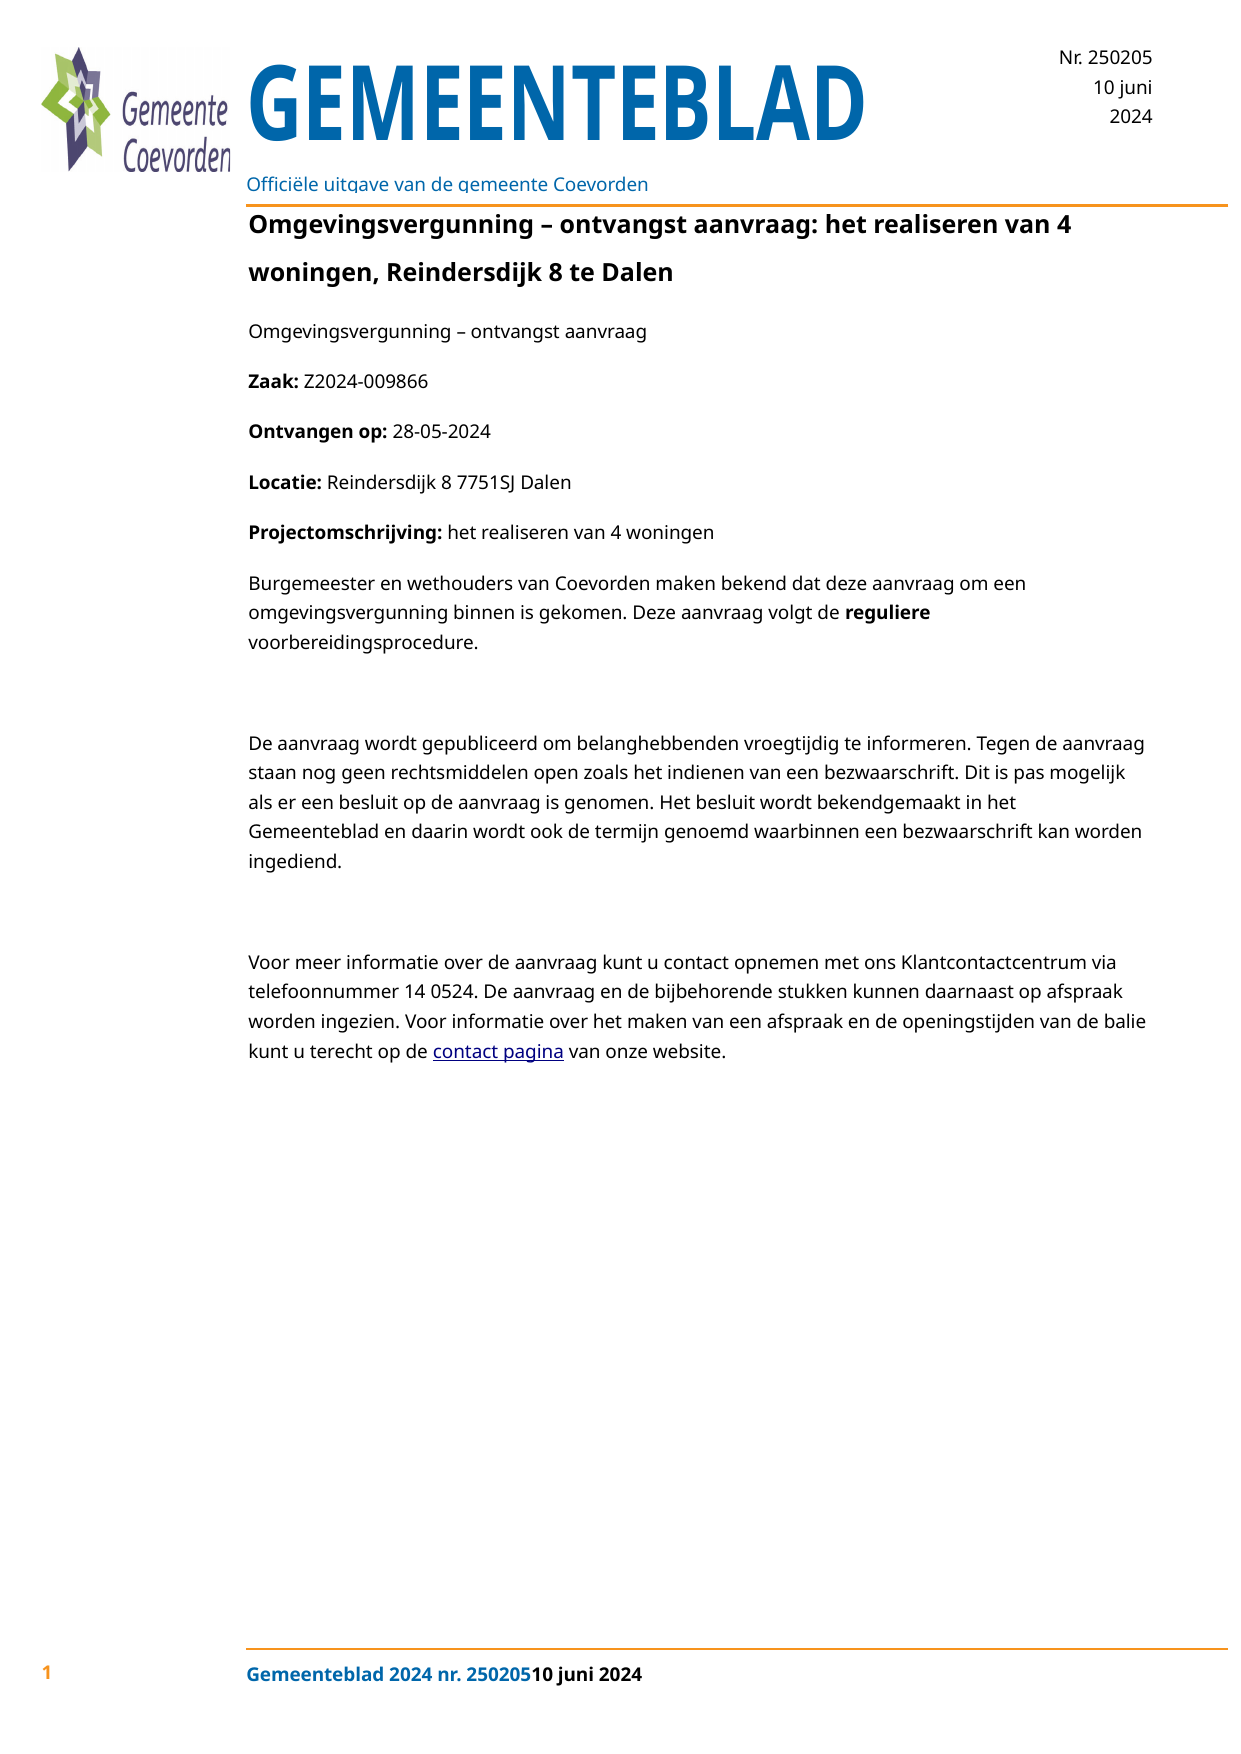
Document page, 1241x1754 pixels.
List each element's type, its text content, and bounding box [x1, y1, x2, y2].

picture [41, 47, 231, 172]
text Omgevingsvergunning – ontvangst aanvraag [248, 318, 1152, 344]
text Projectomschrijving: het realiseren van 4 woningen [248, 519, 1152, 545]
text Omgevingsvergunning – ontvangst aanvraag: het realiseren van 4 woningen, Reindersdijk 8 te Dalen [248, 207, 1152, 288]
text Ontvangen op: 28-05-2024 [248, 419, 1152, 444]
text Zaak: Z2024-009866 [248, 368, 1152, 394]
text Voor meer informatie over de aanvraag kunt u contact opnemen met ons Klantcontactcentrum via telefoonnummer 14 0524. De aanvraag en de bijbehorende stukken kunnen daarnaast op afspraak worden ingezien. Voor informatie over het maken van een afspraak en de openingstijden van de balie kunt u terecht op de contact pagina van onze website. [248, 949, 1152, 1064]
text Locatie: Reindersdijk 8 7751SJ Dalen [248, 469, 1152, 495]
text Burgemeester en wethouders van Coevorden maken bekend dat deze aanvraag om een omgevingsvergunning binnen is gekomen. Deze aanvraag volgt de reguliere voorbereidingsprocedure. [248, 570, 1152, 655]
text De aanvraag wordt gepubliceerd om belanghebbenden vroegtijdig te informeren. Tegen de aanvraag staan nog geen rechtsmiddelen open zoals het indienen van een bezwaarschrift. Dit is pas mogelijk als er een besluit op de aanvraag is genomen. Het besluit wordt bekendgemaakt in het Gemeenteblad en daarin wordt ook de termijn genoemd waarbinnen een bezwaarschrift kan worden ingediend. [248, 730, 1152, 874]
